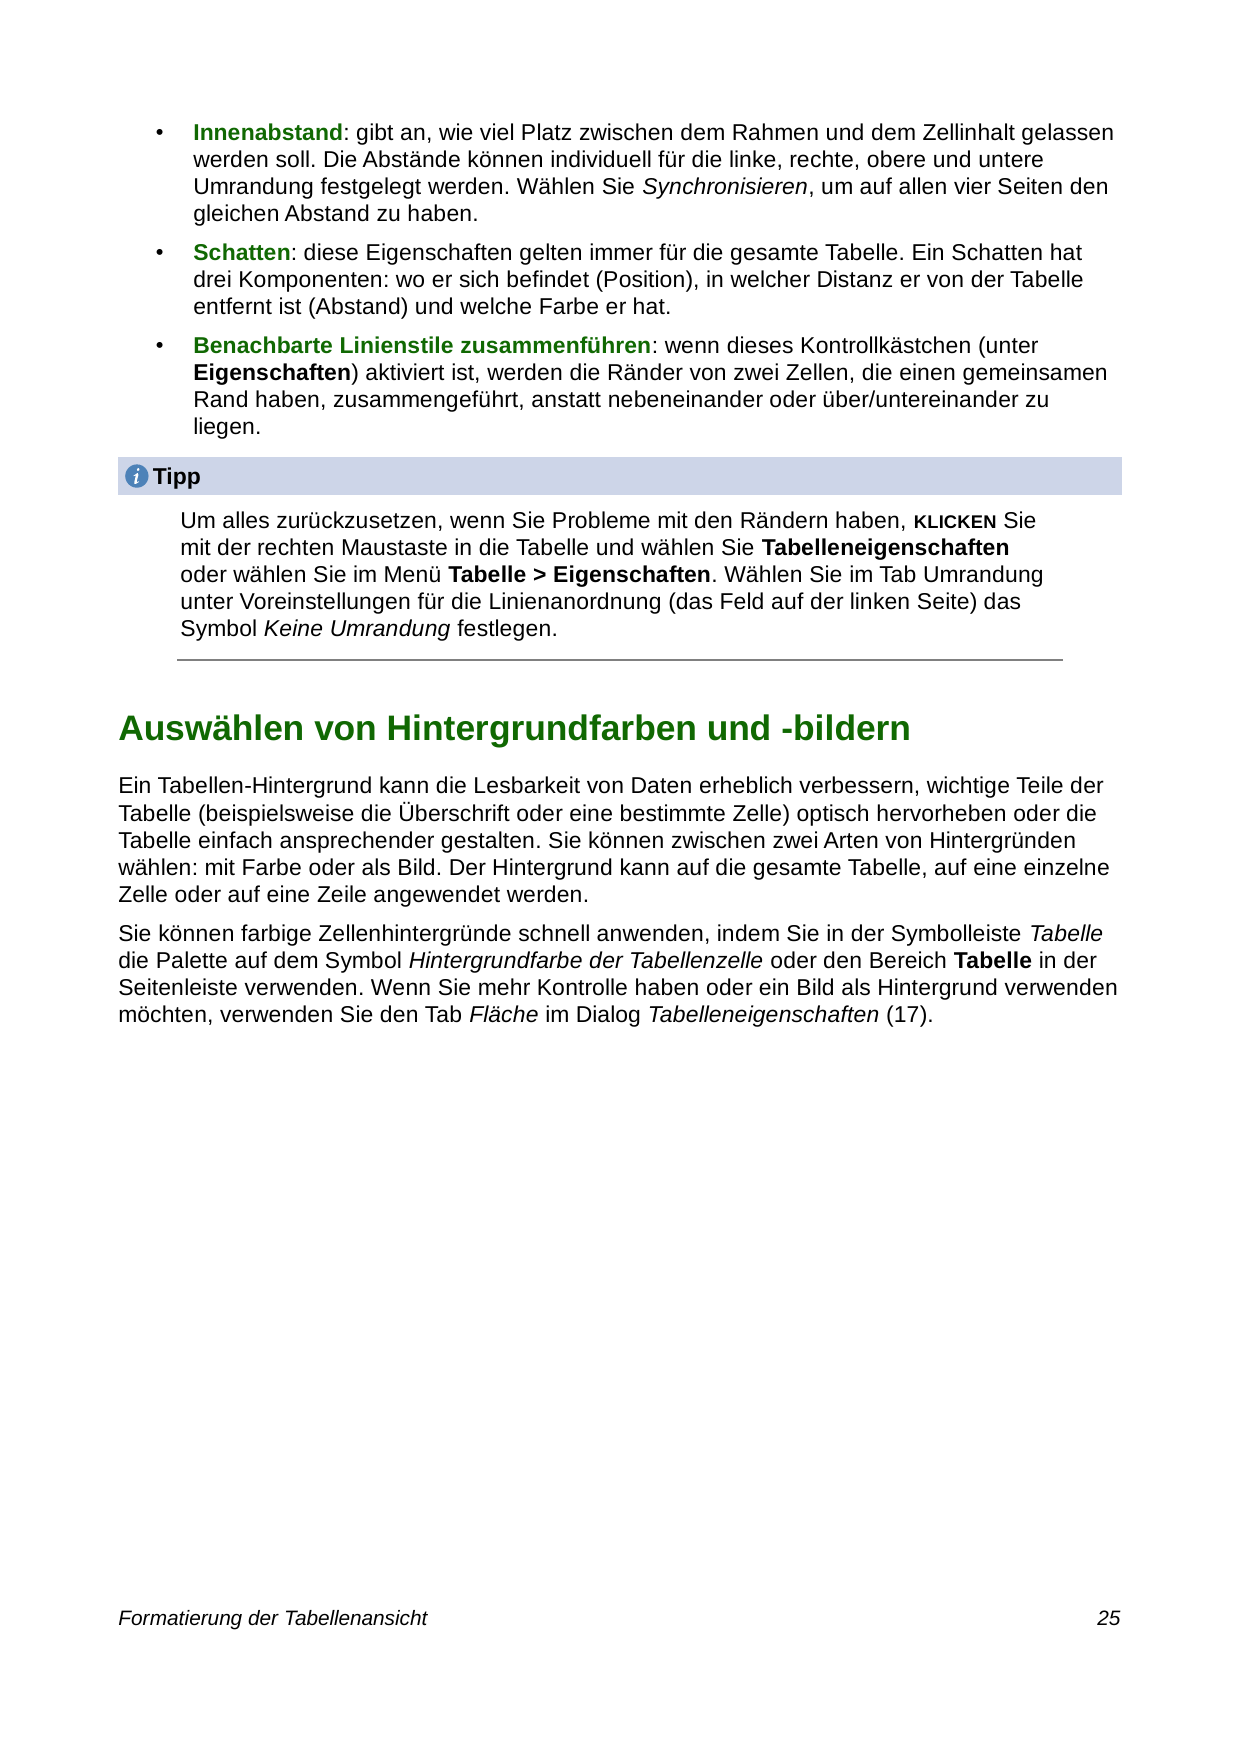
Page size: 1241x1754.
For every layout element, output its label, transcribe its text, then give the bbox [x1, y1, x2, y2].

subtitle Auswählen von Hintergrundfarben und -bildern [118, 708, 1122, 748]
subtitle Tipp [118, 457, 1122, 495]
text Ein Tabellen-Hintergrund kann die Lesbarkeit von Daten erheblich verbessern, wichtige Teile der Tabelle (beispielsweise die Überschrift oder eine bestimmte Zelle) optisch hervorheben oder die Tabelle einfach ansprechender gestalten. Sie können zwischen zwei Arten von Hintergründen wählen: mit Farbe oder als Bild. Der Hintergrund kann auf die gesamte Tabelle, auf eine einzelne Zelle oder auf eine Zeile angewendet werden. [118, 772, 1122, 907]
list Schatten: diese Eigenschaften gelten immer für die gesamte Tabelle. Ein Schatten hat drei Komponenten: wo er sich befindet (Position), in welcher Distanz er von der Tabelle entfernt ist (Abstand) und welche Farbe er hat. [156, 238, 1122, 319]
text Um alles zurückzusetzen, wenn Sie Probleme mit den Rändern haben, klicken Sie mit der rechten Maustaste in die Tabelle und wählen Sie Tabelleneigenschaften oder wählen Sie im Menü Tabelle > Eigenschaften. Wählen Sie im Tab Umrandung unter Voreinstellungen für die Linienanordnung (das Feld auf der linken Seite) das Symbol Keine Umrandung festlegen. [177, 506, 1063, 659]
text Sie können farbige Zellenhintergründe schnell anwenden, indem Sie in der Symbolleiste Tabelle die Palette auf dem Symbol Hintergrundfarbe der Tabellenzelle oder den Bereich Tabelle in der Seitenleiste verwenden. Wenn Sie mehr Kontrolle haben oder ein Bild als Hintergrund verwenden möchten, verwenden Sie den Tab Fläche im Dialog Tabelleneigenschaften (Abbildung 17). [118, 919, 1122, 1027]
list Benachbarte Linienstile zusammenführen: wenn dieses Kontrollkästchen (unter Eigenschaften) aktiviert ist, werden die Ränder von zwei Zellen, die einen gemeinsamen Rand haben, zusammengeführt, anstatt nebeneinander oder über/untereinander zu liegen. [156, 331, 1122, 439]
list Innenabstand: gibt an, wie viel Platz zwischen dem Rahmen und dem Zellinhalt gelassen werden soll. Die Abstände können individuell für die linke, rechte, obere und untere Umrandung festgelegt werden. Wählen Sie Synchronisieren, um auf allen vier Seiten den gleichen Abstand zu haben. [156, 118, 1122, 226]
